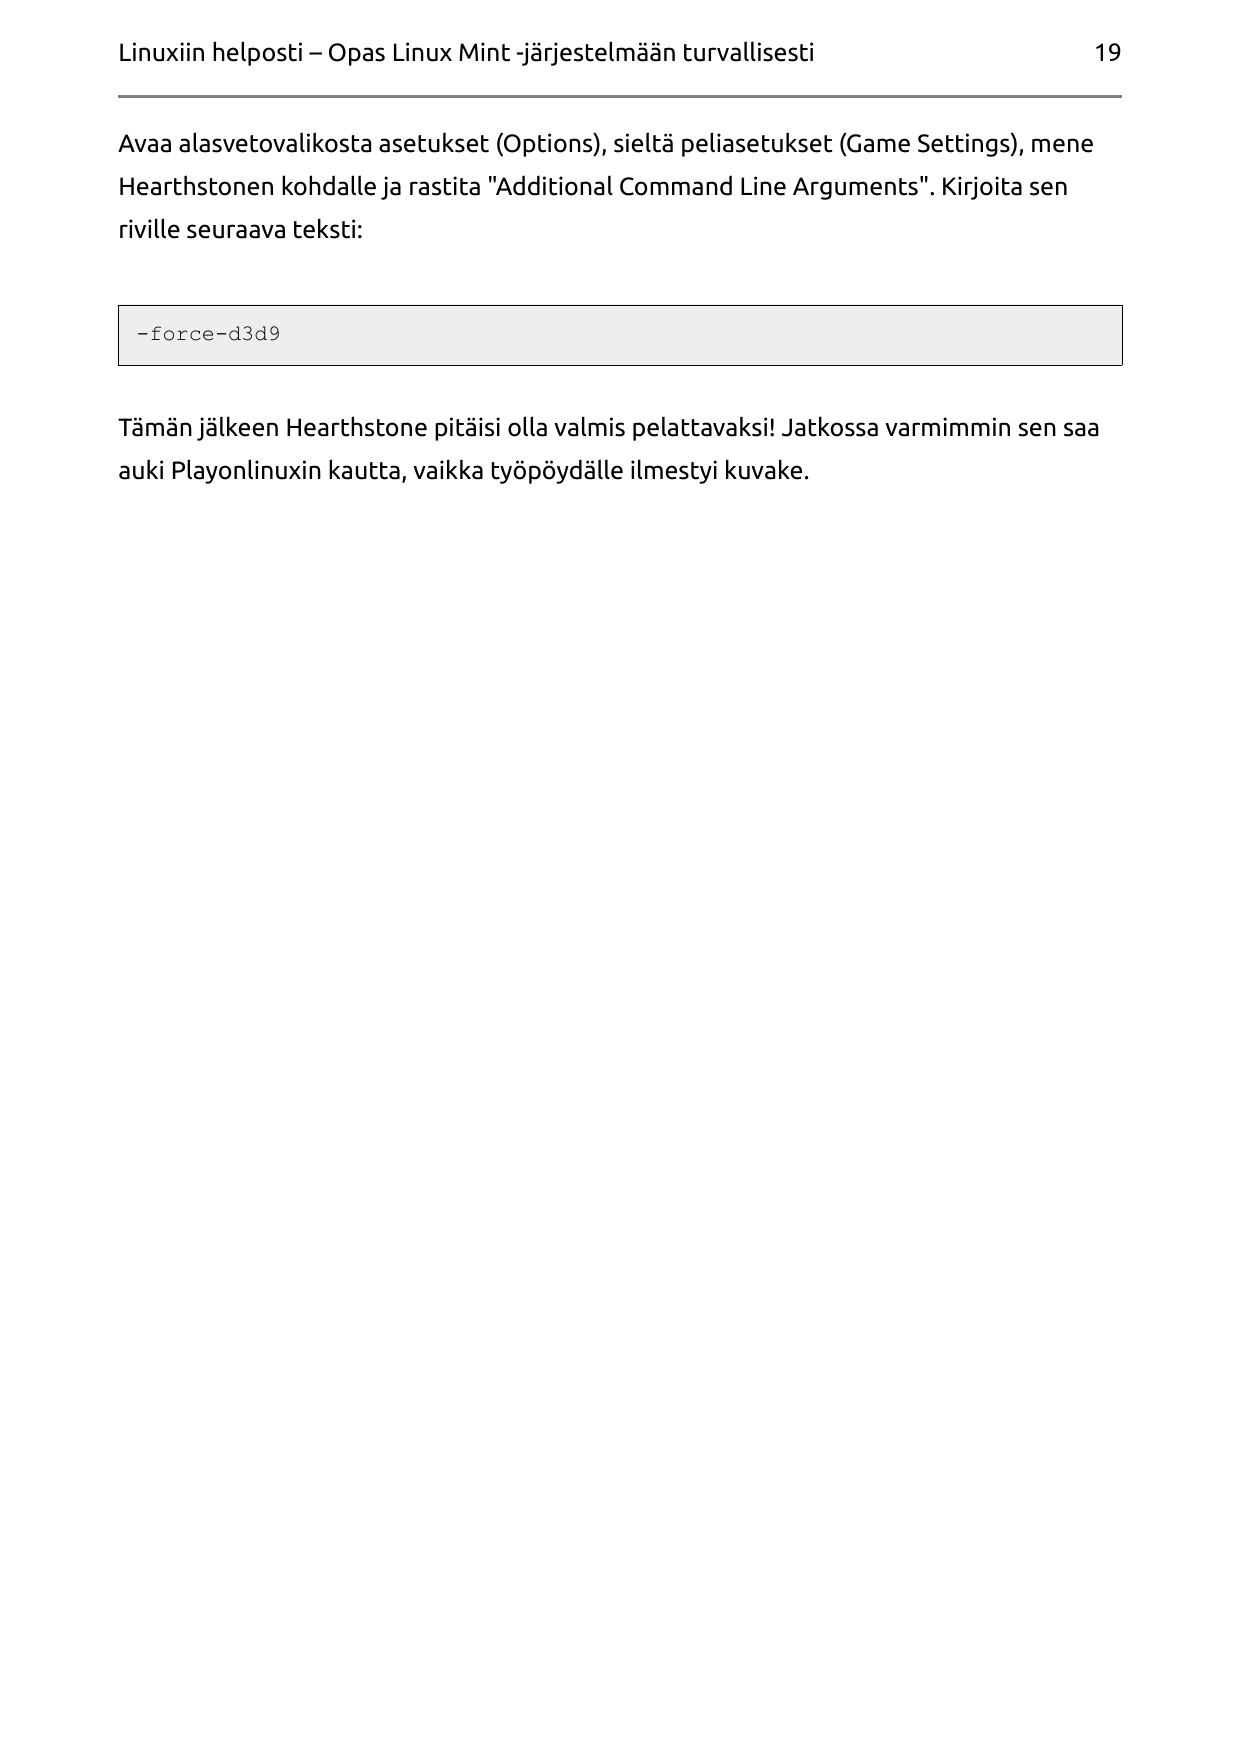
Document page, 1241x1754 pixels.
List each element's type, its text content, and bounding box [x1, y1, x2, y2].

text Avaa alasvetovalikosta asetukset (Options), sieltä peliasetukset (Game Settings), mene Hearthstonen kohdalle ja rastita "Additional Command Line Arguments". Kirjoita sen riville seuraava teksti: [118, 128, 1122, 243]
text Tämän jälkeen Hearthstone pitäisi olla valmis pelattavaksi! Jatkossa varmimmin sen saa auki Playonlinuxin kautta, vaikka työpöydälle ilmestyi kuvake. [118, 412, 1122, 484]
text -force-d3d9 [119, 306, 1122, 365]
